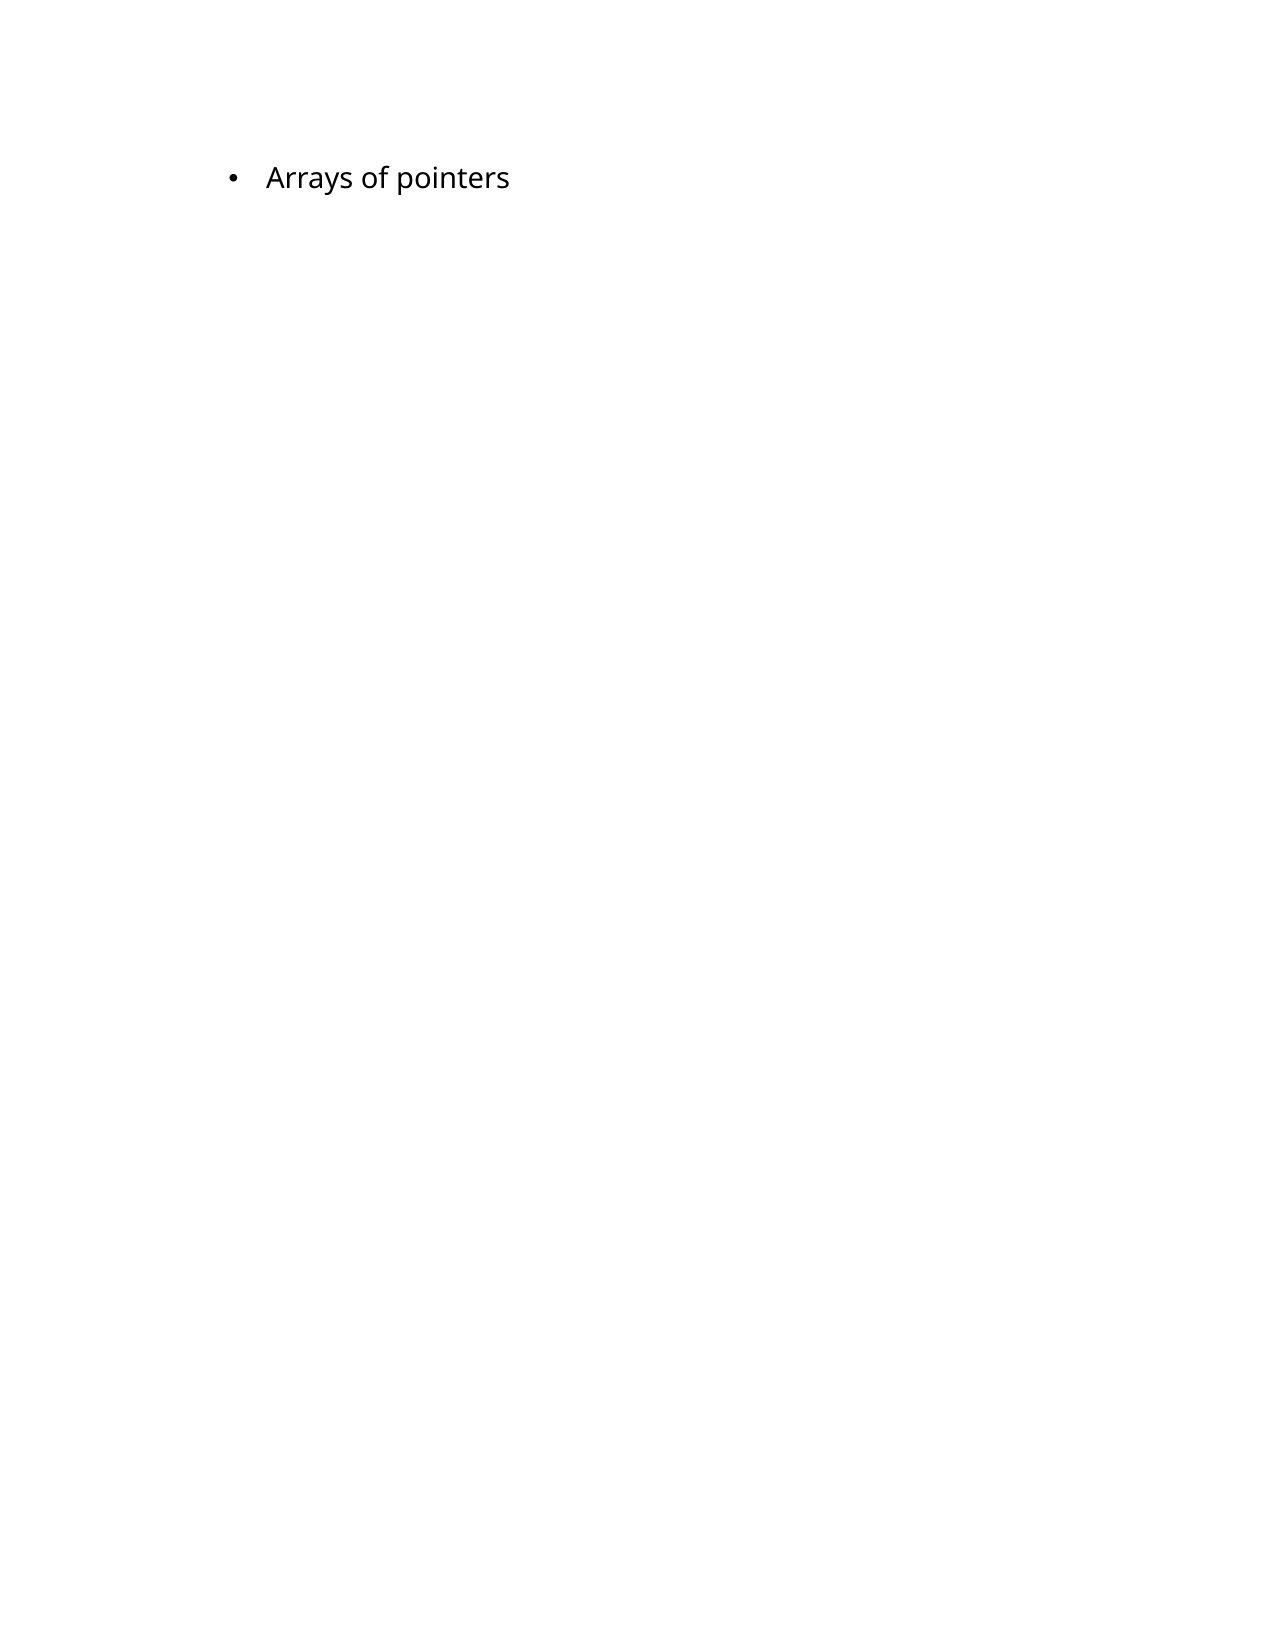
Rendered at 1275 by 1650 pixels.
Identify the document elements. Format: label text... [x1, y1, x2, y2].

list Arrays of pointers [228, 158, 1157, 197]
list [228, 118, 1157, 158]
